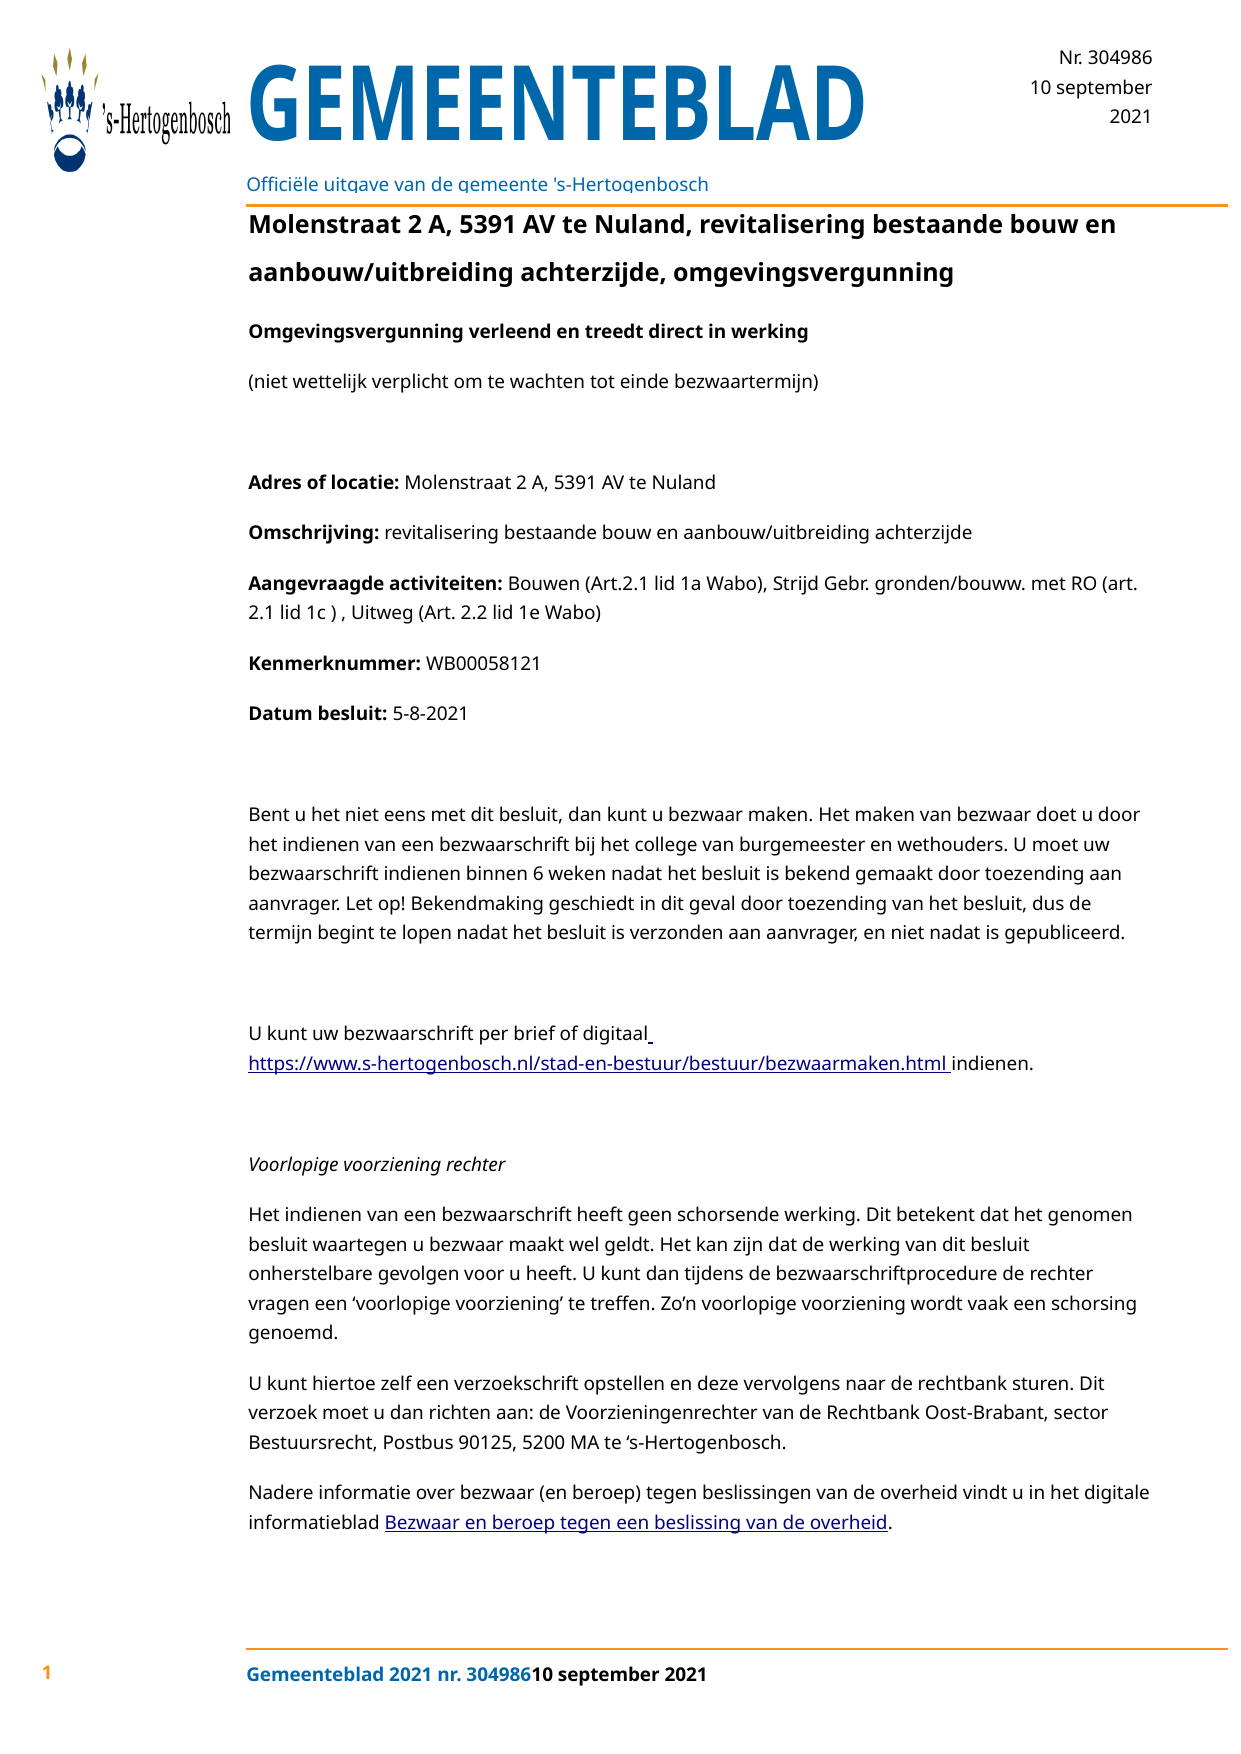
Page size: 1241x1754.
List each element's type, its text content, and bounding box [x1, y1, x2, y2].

text Het indienen van een bezwaarschrift heeft geen schorsende werking. Dit betekent dat het genomen besluit waartegen u bezwaar maakt wel geldt. Het kan zijn dat de werking van dit besluit onherstelbare gevolgen voor u heeft. U kunt dan tijdens de bezwaarschriftprocedure de rechter vragen een ‘voorlopige voorziening’ te treffen. Zo’n voorlopige voorziening wordt vaak een schorsing genoemd. [248, 1201, 1152, 1345]
text (niet wettelijk verplicht om te wachten tot einde bezwaartermijn) [248, 368, 1152, 394]
text Omgevingsvergunning verleend en treedt direct in werking [248, 318, 1152, 344]
text Datum besluit: 5-8-2021 [248, 700, 1152, 726]
text Omschrijving: revitalisering bestaande bouw en aanbouw/uitbreiding achterzijde [248, 519, 1152, 545]
text Bent u het niet eens met dit besluit, dan kunt u bezwaar maken. Het maken van bezwaar doet u door het indienen van een bezwaarschrift bij het college van burgemeester en wethouders. U moet uw bezwaarschrift indienen binnen 6 weken nadat het besluit is bekend gemaakt door toezending aan aanvrager. Let op! Bekendmaking geschiedt in dit geval door toezending van het besluit, dus de termijn begint te lopen nadat het besluit is verzonden aan aanvrager, en niet nadat is gepubliceerd. [248, 801, 1152, 945]
text Voorlopige voorziening rechter [248, 1151, 1152, 1177]
picture [41, 47, 231, 172]
text Aangevraagde activiteiten: Bouwen (Art.2.1 lid 1a Wabo), Strijd Gebr. gronden/bouww. met RO (art. 2.1 lid 1c ) , Uitweg (Art. 2.2 lid 1e Wabo) [248, 570, 1152, 625]
text Molenstraat 2 A, 5391 AV te Nuland, revitalisering bestaande bouw en aanbouw/uitbreiding achterzijde, omgevingsvergunning [248, 207, 1152, 288]
text Adres of locatie: Molenstraat 2 A, 5391 AV te Nuland [248, 469, 1152, 495]
text U kunt uw bezwaarschrift per brief of digitaal https://www.s-hertogenbosch.nl/stad-en-bestuur/bestuur/bezwaarmaken.html indienen. [248, 1020, 1152, 1076]
text Kenmerknummer: WB00058121 [248, 650, 1152, 676]
text U kunt hiertoe zelf een verzoekschrift opstellen en deze vervolgens naar de rechtbank sturen. Dit verzoek moet u dan richten aan: de Voorzieningenrechter van de Rechtbank Oost-Brabant, sector Bestuursrecht, Postbus 90125, 5200 MA te ‘s-Hertogenbosch. [248, 1370, 1152, 1455]
text Nadere informatie over bezwaar (en beroep) tegen beslissingen van de overheid vindt u in het digitale informatieblad Bezwaar en beroep tegen een beslissing van de overheid. [248, 1479, 1152, 1535]
